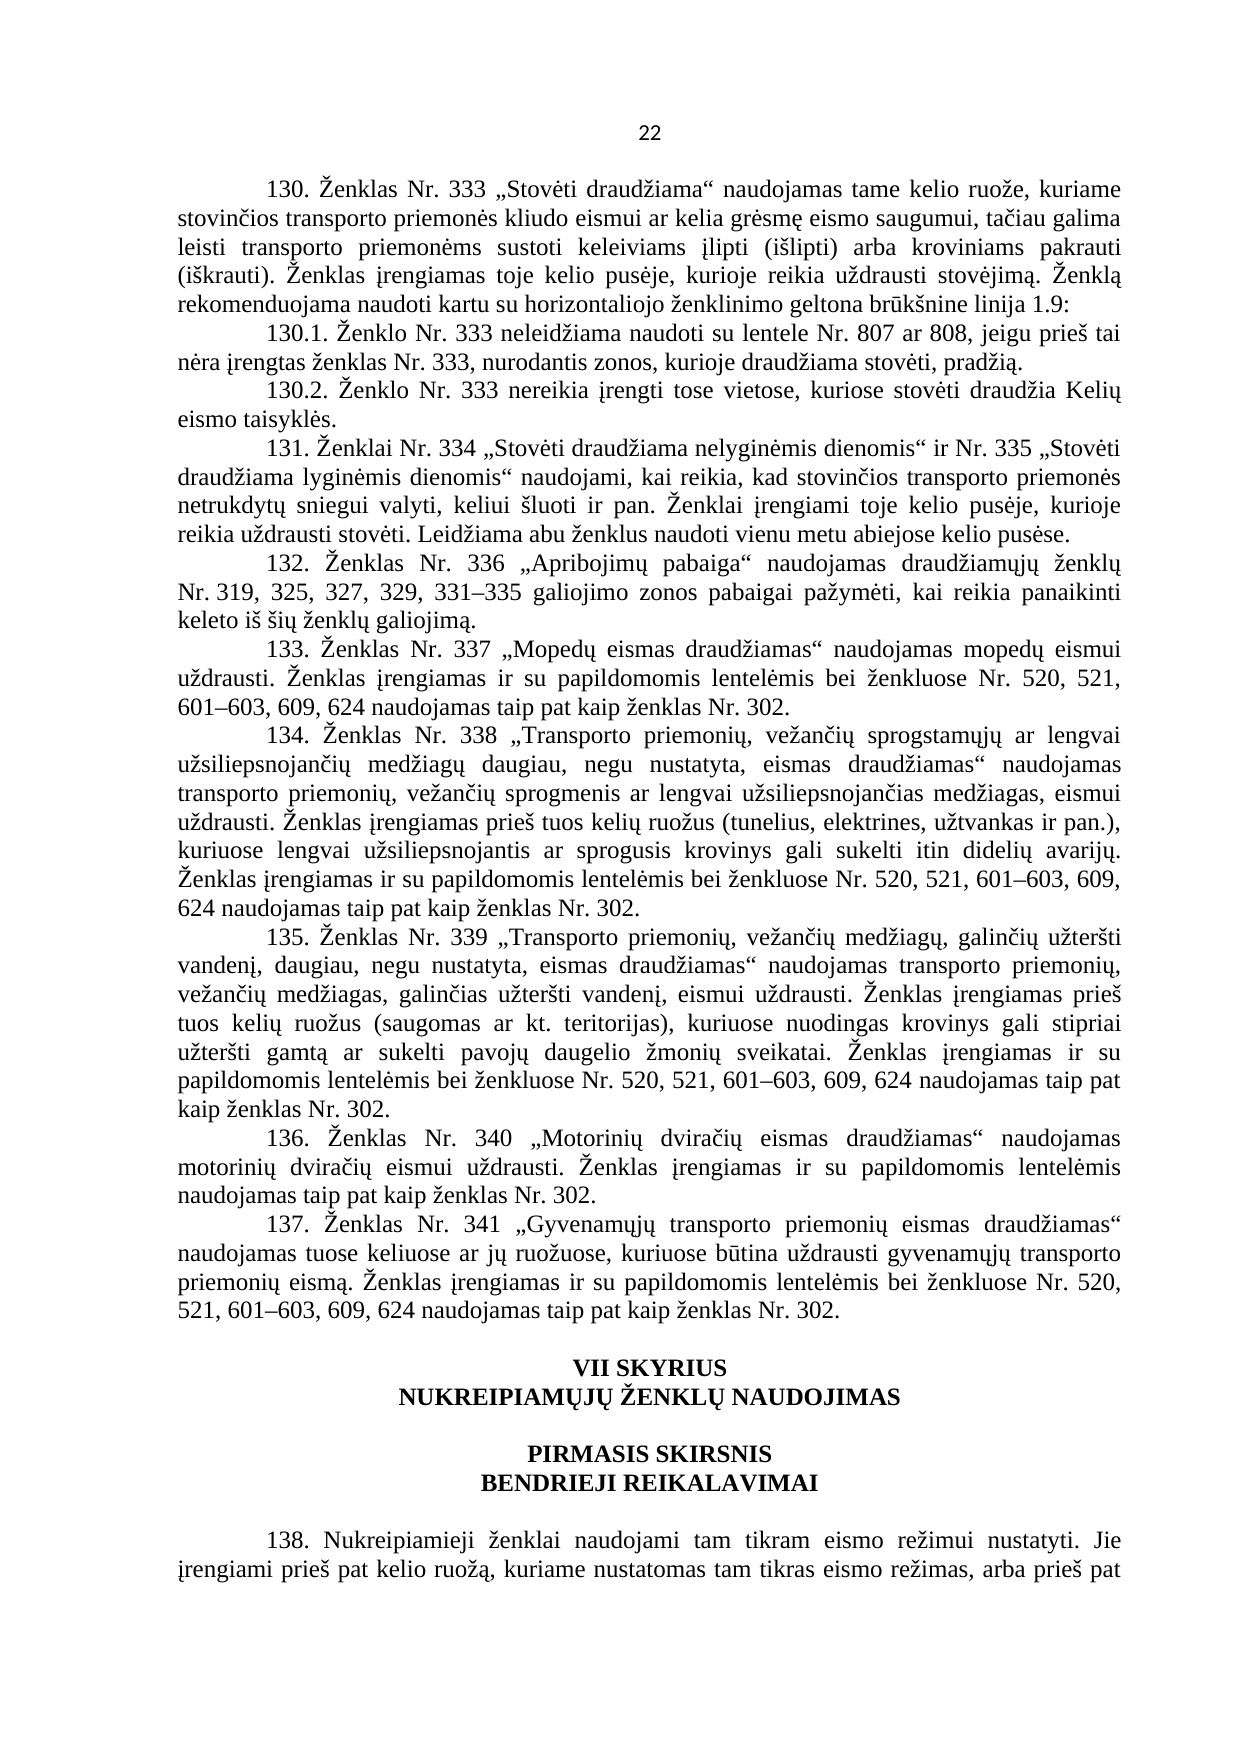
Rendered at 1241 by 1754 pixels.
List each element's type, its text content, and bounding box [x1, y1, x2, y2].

text 133. Ženklas Nr. 337 „Mopedų eismas draudžiamas“ naudojamas mopedų eismui uždrausti. Ženklas įrengiamas ir su papildomomis lentelėmis bei ženkluose Nr. 520, 521, 601–603, 609, 624 naudojamas taip pat kaip ženklas Nr. 302. [177, 634, 1122, 720]
text 131. Ženklai Nr. 334 „Stovėti draudžiama nelyginėmis dienomis“ ir Nr. 335 „Stovėti draudžiama lyginėmis dienomis“ naudojami, kai reikia, kad stovinčios transporto priemonės netrukdytų sniegui valyti, keliui šluoti ir pan. Ženklai įrengiami toje kelio pusėje, kurioje reikia uždrausti stovėti. Leidžiama abu ženklus naudoti vienu metu abiejose kelio pusėse. [177, 433, 1122, 548]
text 130.2. Ženklo Nr. 333 nereikia įrengti tose vietose, kuriose stovėti draudžia Kelių eismo taisyklės. [177, 375, 1122, 433]
text 134. Ženklas Nr. 338 „Transporto priemonių, vežančių sprogstamųjų ar lengvai užsiliepsnojančių medžiagų daugiau, negu nustatyta, eismas draudžiamas“ naudojamas transporto priemonių, vežančių sprogmenis ar lengvai užsiliepsnojančias medžiagas, eismui uždrausti. Ženklas įrengiamas prieš tuos kelių ruožus (tunelius, elektrines, užtvankas ir pan.), kuriuose lengvai užsiliepsnojantis ar sprogusis krovinys gali sukelti itin didelių avarijų. Ženklas įrengiamas ir su papildomomis lentelėmis bei ženkluose Nr. 520, 521, 601–603, 609, 624 naudojamas taip pat kaip ženklas Nr. 302. [177, 720, 1122, 922]
text 135. Ženklas Nr. 339 „Transporto priemonių, vežančių medžiagų, galinčių užteršti vandenį, daugiau, negu nustatyta, eismas draudžiamas“ naudojamas transporto priemonių, vežančių medžiagas, galinčias užteršti vandenį, eismui uždrausti. Ženklas įrengiamas prieš tuos kelių ruožus (saugomas ar kt. teritorijas), kuriuose nuodingas krovinys gali stipriai užteršti gamtą ar sukelti pavojų daugelio žmonių sveikatai. Ženklas įrengiamas ir su papildomomis lentelėmis bei ženkluose Nr. 520, 521, 601–603, 609, 624 naudojamas taip pat kaip ženklas Nr. 302. [177, 922, 1122, 1123]
text 132. Ženklas Nr. 336 „Apribojimų pabaiga“ naudojamas draudžiamųjų ženklų Nr. 319, 325, 327, 329, 331–335 galiojimo zonos pabaigai pažymėti, kai reikia panaikinti keleto iš šių ženklų galiojimą. [177, 548, 1122, 634]
text 137. Ženklas Nr. 341 „Gyvenamųjų transporto priemonių eismas draudžiamas“ naudojamas tuose keliuose ar jų ruožuose, kuriuose būtina uždrausti gyvenamųjų transporto priemonių eismą. Ženklas įrengiamas ir su papildomomis lentelėmis bei ženkluose Nr. 520, 521, 601–603, 609, 624 naudojamas taip pat kaip ženklas Nr. 302. [177, 1209, 1122, 1324]
text 138. Nukreipiamieji ženklai naudojami tam tikram eismo režimui nustatyti. Jie įrengiami prieš pat kelio ruožą, kuriame nustatomas tam tikras eismo režimas, arba prieš pat [177, 1525, 1122, 1583]
text VII SKYRIUS [177, 1353, 1122, 1382]
text 130.1. Ženklo Nr. 333 neleidžiama naudoti su lentele Nr. 807 ar 808, jeigu prieš tai nėra įrengtas ženklas Nr. 333, nurodantis zonos, kurioje draudžiama stovėti, pradžią. [177, 318, 1122, 375]
text BENDRIEJI REIKALAVIMAI [177, 1468, 1122, 1497]
text 130. Ženklas Nr. 333 „Stovėti draudžiama“ naudojamas tame kelio ruože, kuriame stovinčios transporto priemonės kliudo eismui ar kelia grėsmę eismo saugumui, tačiau galima leisti transporto priemonėms sustoti keleiviams įlipti (išlipti) arba kroviniams pakrauti (iškrauti). Ženklas įrengiamas toje kelio pusėje, kurioje reikia uždrausti stovėjimą. Ženklą rekomenduojama naudoti kartu su horizontaliojo ženklinimo geltona brūkšnine linija 1.9: [177, 174, 1122, 318]
text PIRMASIS SKIRSNIS [177, 1439, 1122, 1468]
text 136. Ženklas Nr. 340 „Motorinių dviračių eismas draudžiamas“ naudojamas motorinių dviračių eismui uždrausti. Ženklas įrengiamas ir su papildomomis lentelėmis naudojamas taip pat kaip ženklas Nr. 302. [177, 1123, 1122, 1209]
text NUKREIPIAMŲJŲ ŽENKLŲ NAUDOJIMAS [177, 1382, 1122, 1410]
